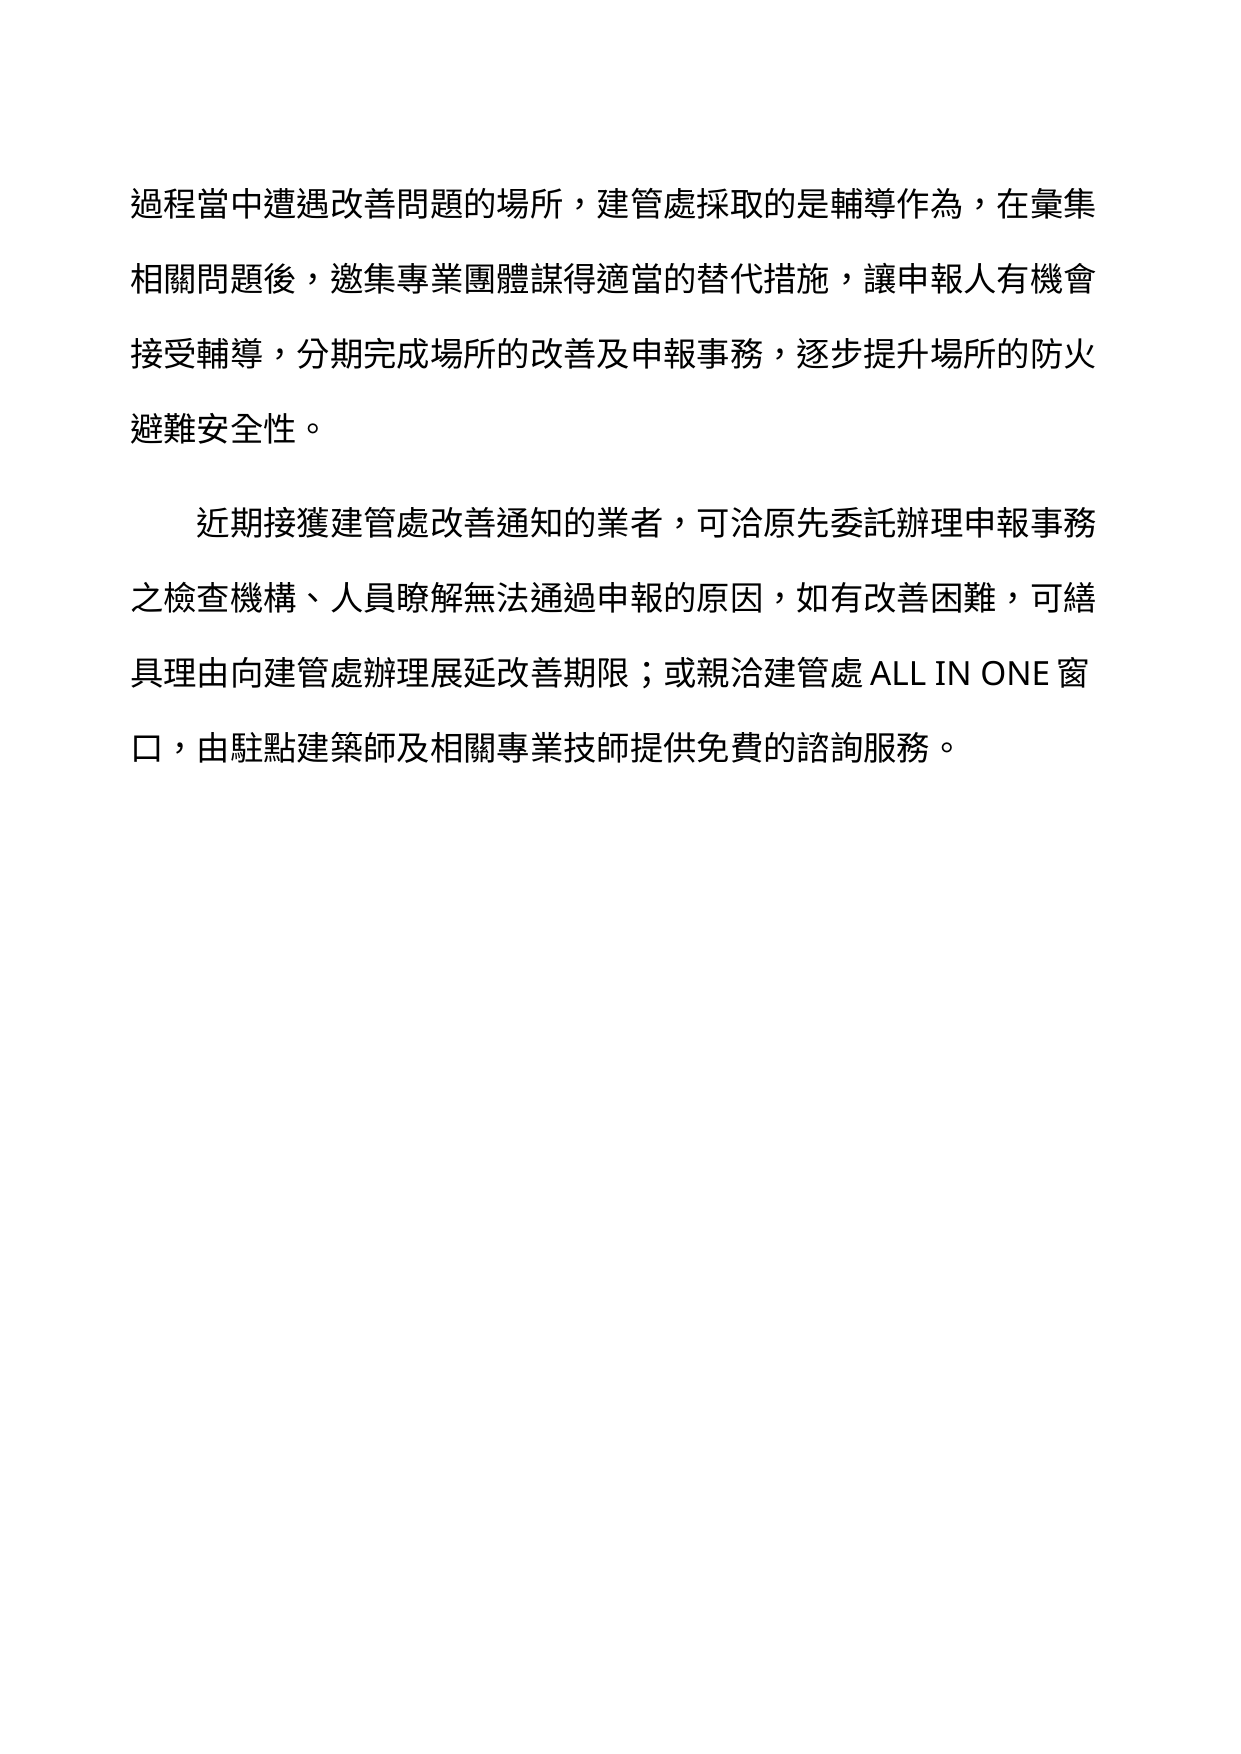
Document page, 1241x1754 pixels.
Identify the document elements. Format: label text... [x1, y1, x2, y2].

text 過程當中遭遇改善問題的場所，建管處採取的是輔導作為，在彙集相關問題後，邀集專業團體謀得適當的替代措施，讓申報人有機會接受輔導，分期完成場所的改善及申報事務，逐步提升場所的防火避難安全性。 [130, 164, 1110, 464]
text 近期接獲建管處改善通知的業者，可洽原先委託辦理申報事務之檢查機構、人員瞭解無法通過申報的原因，如有改善困難，可繕具理由向建管處辦理展延改善期限；或親洽建管處ALL IN ONE窗口，由駐點建築師及相關專業技師提供免費的諮詢服務。 [130, 483, 1110, 783]
